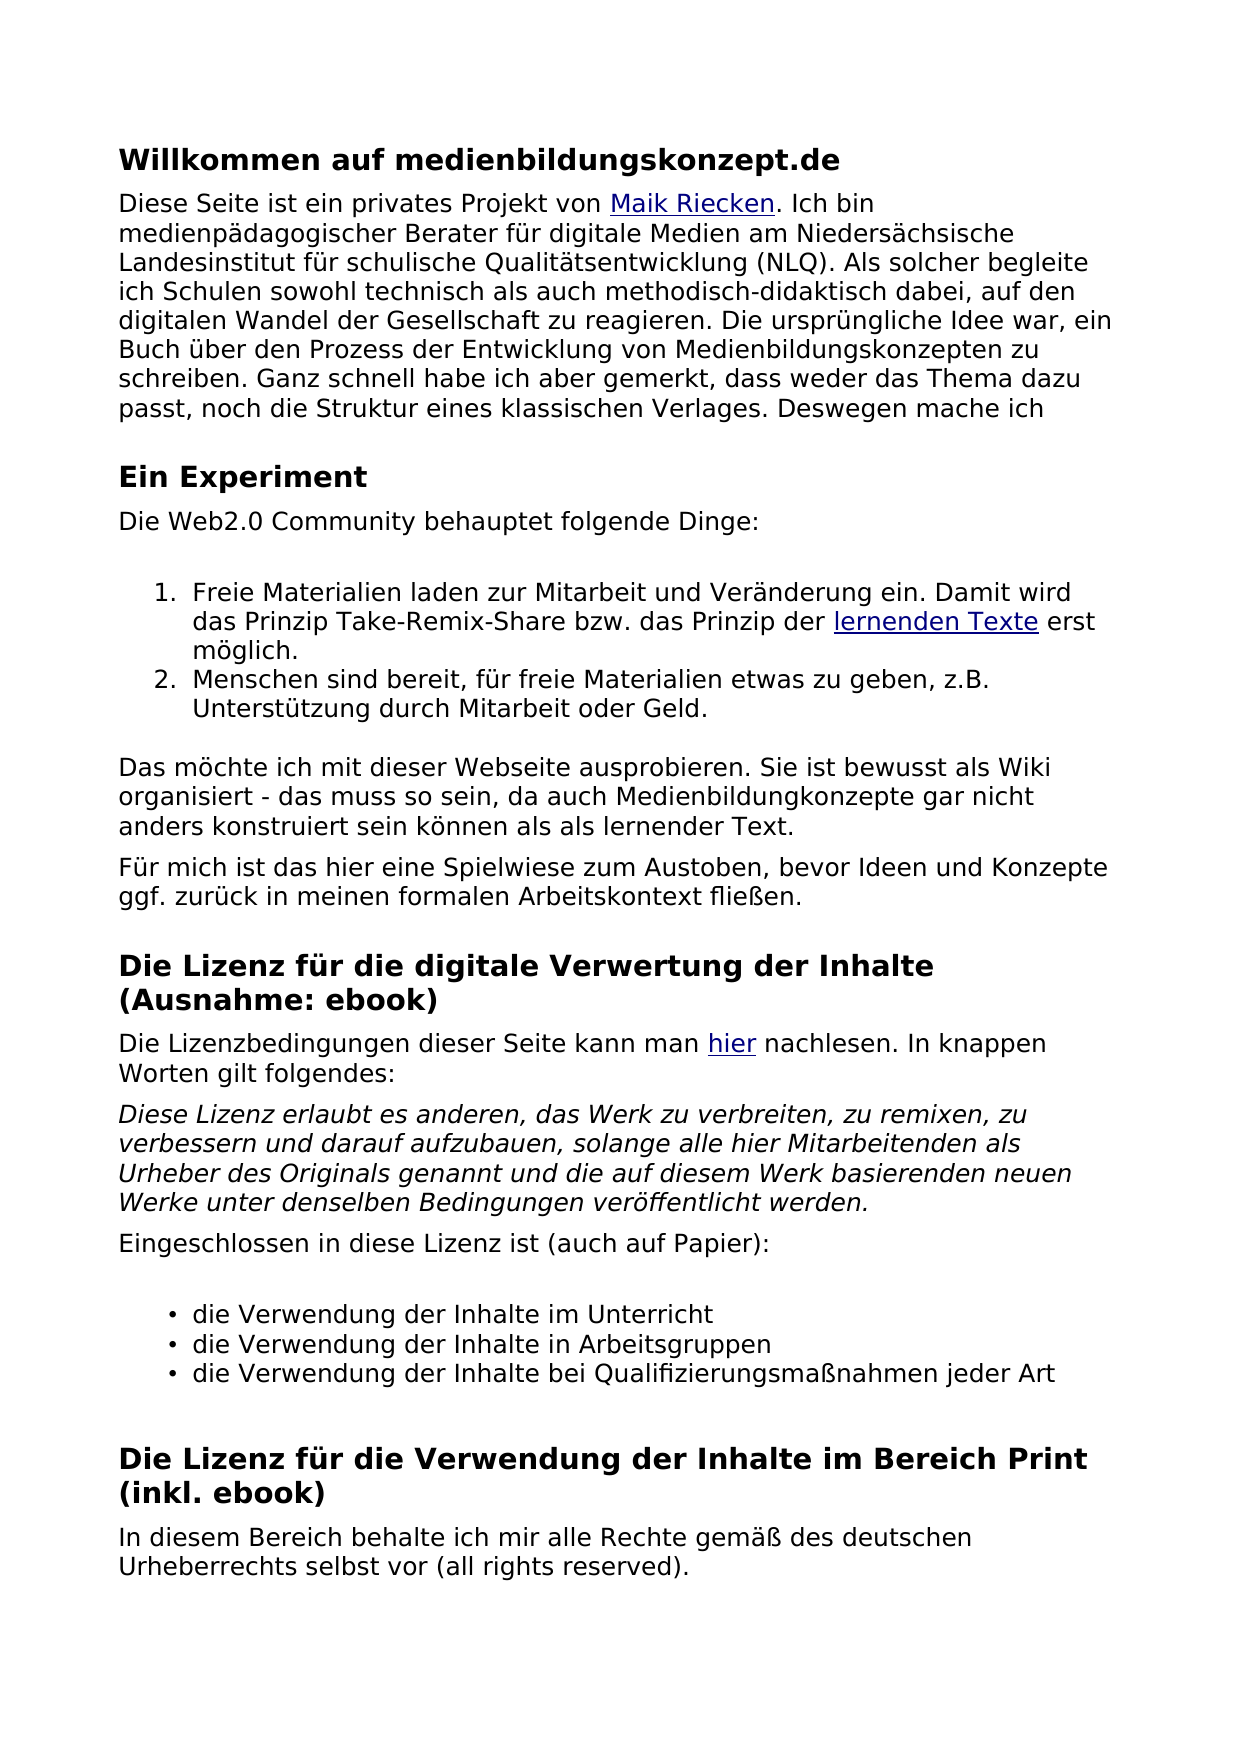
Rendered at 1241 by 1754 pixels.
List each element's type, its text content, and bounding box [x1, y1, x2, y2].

subtitle Die Lizenz für die digitale Verwertung der Inhalte (Ausnahme: ebook) [118, 949, 1122, 1017]
text Eingeschlossen in diese Lizenz ist (auch auf Papier): [118, 1229, 1122, 1259]
text Die Web2.0 Community behauptet folgende Dinge: [118, 507, 1122, 536]
list die Verwendung der Inhalte in Arbeitsgruppen [177, 1330, 1122, 1359]
subtitle Ein Experiment [118, 460, 1122, 494]
text Diese Seite ist ein privates Projekt von Maik Riecken. Ich bin medienpädagogischer Berater für digitale Medien am Niedersächsische Landesinstitut für schulische Qualitätsentwicklung (NLQ). Als solcher begleite ich Schulen sowohl technisch als auch methodisch-didaktisch dabei, auf den digitalen Wandel der Gesellschaft zu reagieren. Die ursprüngliche Idee war, ein Buch über den Prozess der Entwicklung von Medienbildungskonzepten zu schreiben. Ganz schnell habe ich aber gemerkt, dass weder das Thema dazu passt, noch die Struktur eines klassischen Verlages. Deswegen mache ich [118, 189, 1122, 423]
text Für mich ist das hier eine Spielwiese zum Austoben, bevor Ideen und Konzepte ggf. zurück in meinen formalen Arbeitskontext fließen. [118, 853, 1122, 912]
list Menschen sind bereit, für freie Materialien etwas zu geben, z.B. Unterstützung durch Mitarbeit oder Geld. [177, 666, 1122, 724]
list die Verwendung der Inhalte bei Qualifizierungsmaßnahmen jeder Art [177, 1359, 1122, 1388]
text Die Lizenzbedingungen dieser Seite kann man hier nachlesen. In knappen Worten gilt folgendes: [118, 1029, 1122, 1088]
text Das möchte ich mit dieser Webseite ausprobieren. Sie ist bewusst als Wiki organisiert - das muss so sein, da auch Medienbildungkonzepte gar nicht anders konstruiert sein können als als lernender Text. [118, 753, 1122, 841]
text In diesem Bereich behalte ich mir alle Rechte gemäß des deutschen Urheberrechts selbst vor (all rights reserved). [118, 1523, 1122, 1581]
list Freie Materialien laden zur Mitarbeit und Veränderung ein. Damit wird das Prinzip Take-Remix-Share bzw. das Prinzip der lernenden Texte erst möglich. [177, 578, 1122, 666]
subtitle Die Lizenz für die Verwendung der Inhalte im Bereich Print (inkl. ebook) [118, 1443, 1122, 1511]
text Diese Lizenz erlaubt es anderen, das Werk zu verbreiten, zu remixen, zu verbessern und darauf aufzubauen, solange alle hier Mitarbeitenden als Urheber des Originals genannt und die auf diesem Werk basierenden neuen Werke unter denselben Bedingungen veröffentlicht werden. [118, 1100, 1122, 1217]
list die Verwendung der Inhalte im Unterricht [177, 1301, 1122, 1330]
subtitle Willkommen auf medienbildungskonzept.de [118, 143, 1122, 177]
